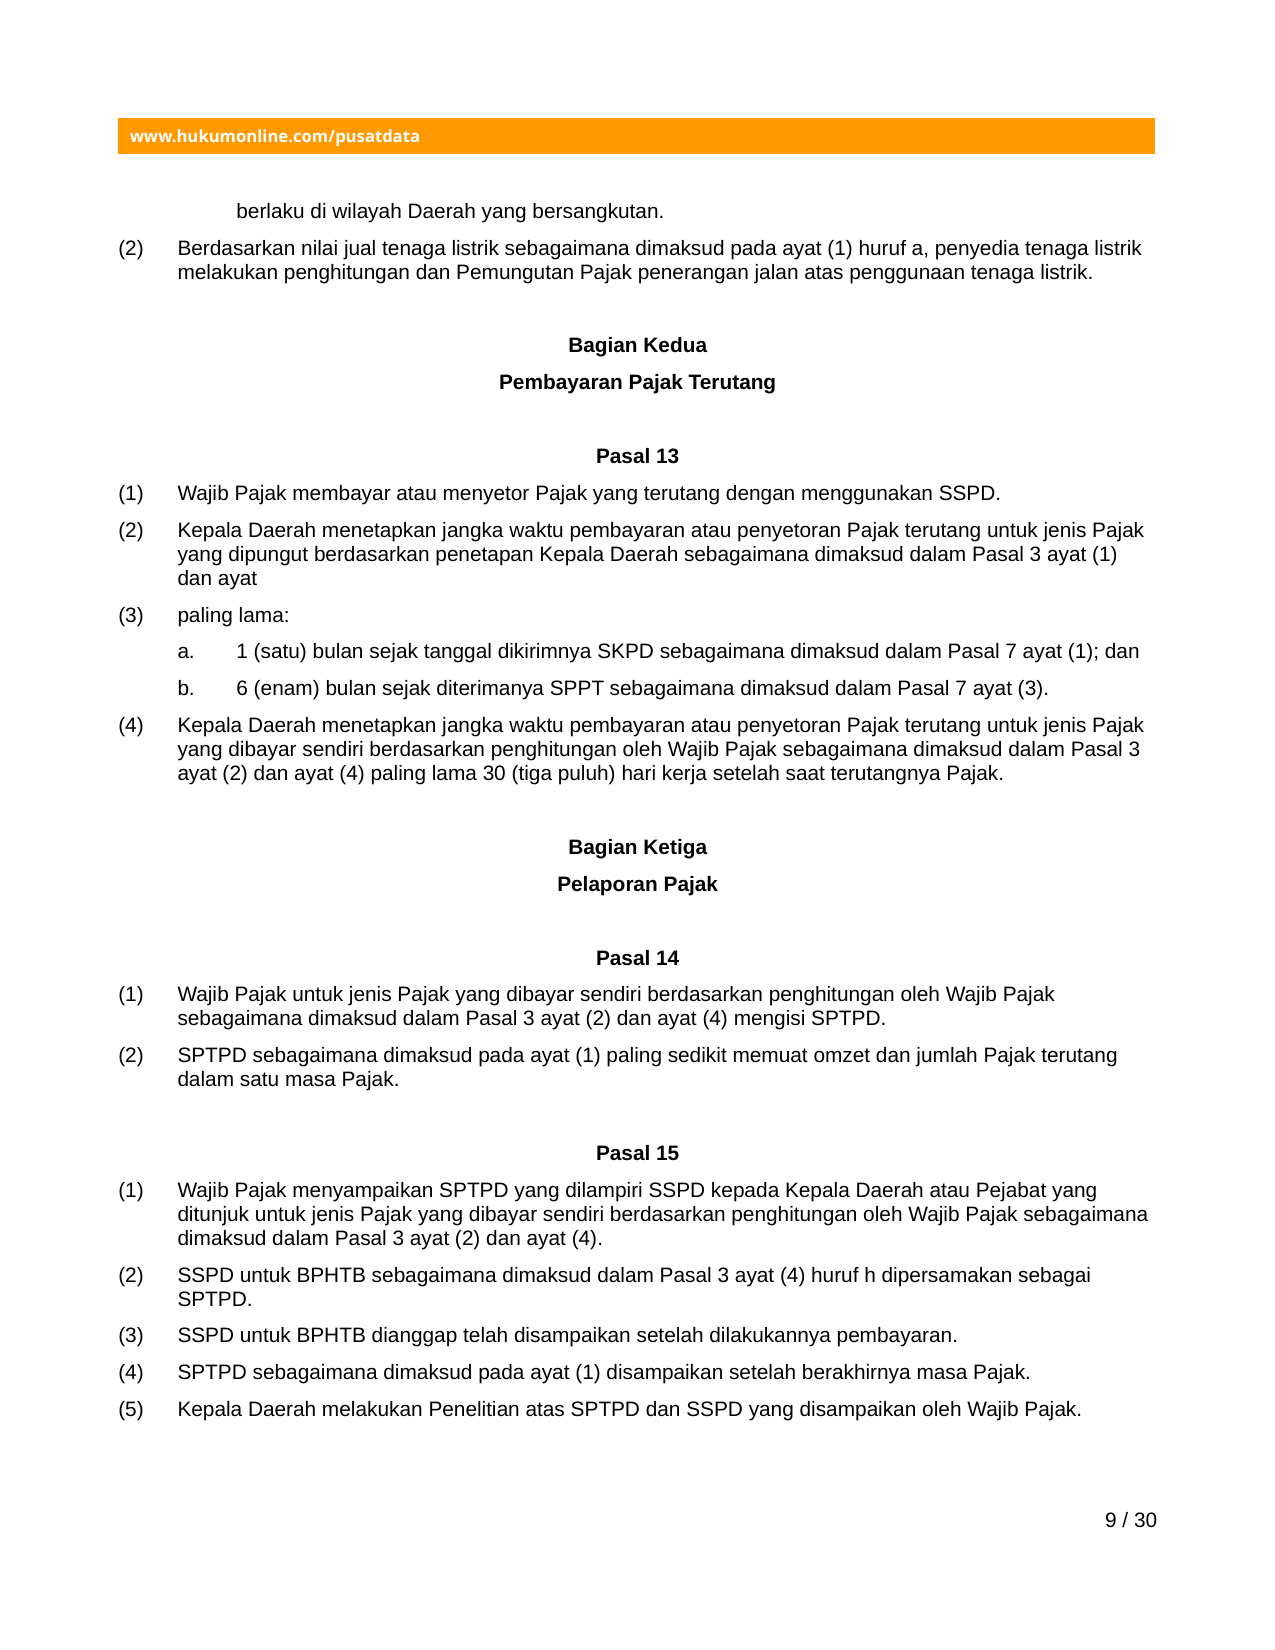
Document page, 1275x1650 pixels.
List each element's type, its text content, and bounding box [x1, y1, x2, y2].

text Pasal 15 [118, 1141, 1157, 1165]
list berlaku di wilayah Daerah yang bersangkutan. [177, 199, 1157, 223]
list Berdasarkan nilai jual tenaga listrik sebagaimana dimaksud pada ayat (1) huruf a, penyedia tenaga listrik melakukan penghitungan dan Pemungutan Pajak penerangan jalan atas penggunaan tenaga listrik. [118, 236, 1157, 283]
text Pasal 13 [118, 444, 1157, 468]
list Wajib Pajak menyampaikan SPTPD yang dilampiri SSPD kepada Kepala Daerah atau Pejabat yang ditunjuk untuk jenis Pajak yang dibayar sendiri berdasarkan penghitungan oleh Wajib Pajak sebagaimana dimaksud dalam Pasal 3 ayat (2) dan ayat (4). [118, 1178, 1157, 1249]
list 6 (enam) bulan sejak diterimanya SPPT sebagaimana dimaksud dalam Pasal 7 ayat (3). [177, 676, 1157, 700]
text Pelaporan Pajak [118, 872, 1157, 896]
list Kepala Daerah menetapkan jangka waktu pembayaran atau penyetoran Pajak terutang untuk jenis Pajak yang dipungut berdasarkan penetapan Kepala Daerah sebagaimana dimaksud dalam Pasal 3 ayat (1) dan ayat [118, 518, 1157, 589]
list Kepala Daerah menetapkan jangka waktu pembayaran atau penyetoran Pajak terutang untuk jenis Pajak yang dibayar sendiri berdasarkan penghitungan oleh Wajib Pajak sebagaimana dimaksud dalam Pasal 3 ayat (2) dan ayat (4) paling lama 30 (tiga puluh) hari kerja setelah saat terutangnya Pajak. [118, 713, 1157, 785]
list Kepala Daerah melakukan Penelitian atas SPTPD dan SSPD yang disampaikan oleh Wajib Pajak. [118, 1397, 1157, 1421]
list SSPD untuk BPHTB dianggap telah disampaikan setelah dilakukannya pembayaran. [118, 1323, 1157, 1347]
list paling lama: [118, 602, 1157, 626]
text Bagian Ketiga [118, 835, 1157, 859]
list SSPD untuk BPHTB sebagaimana dimaksud dalam Pasal 3 ayat (4) huruf h dipersamakan sebagai SPTPD. [118, 1262, 1157, 1310]
list Wajib Pajak membayar atau menyetor Pajak yang terutang dengan menggunakan SSPD. [118, 481, 1157, 505]
text Pasal 14 [118, 945, 1157, 969]
list SPTPD sebagaimana dimaksud pada ayat (1) paling sedikit memuat omzet dan jumlah Pajak terutang dalam satu masa Pajak. [118, 1043, 1157, 1091]
text Bagian Kedua [118, 333, 1157, 357]
list 1 (satu) bulan sejak tanggal dikirimnya SKPD sebagaimana dimaksud dalam Pasal 7 ayat (1); dan [177, 639, 1157, 663]
list Wajib Pajak untuk jenis Pajak yang dibayar sendiri berdasarkan penghitungan oleh Wajib Pajak sebagaimana dimaksud dalam Pasal 3 ayat (2) dan ayat (4) mengisi SPTPD. [118, 982, 1157, 1030]
text Pembayaran Pajak Terutang [118, 370, 1157, 394]
list SPTPD sebagaimana dimaksud pada ayat (1) disampaikan setelah berakhirnya masa Pajak. [118, 1360, 1157, 1384]
